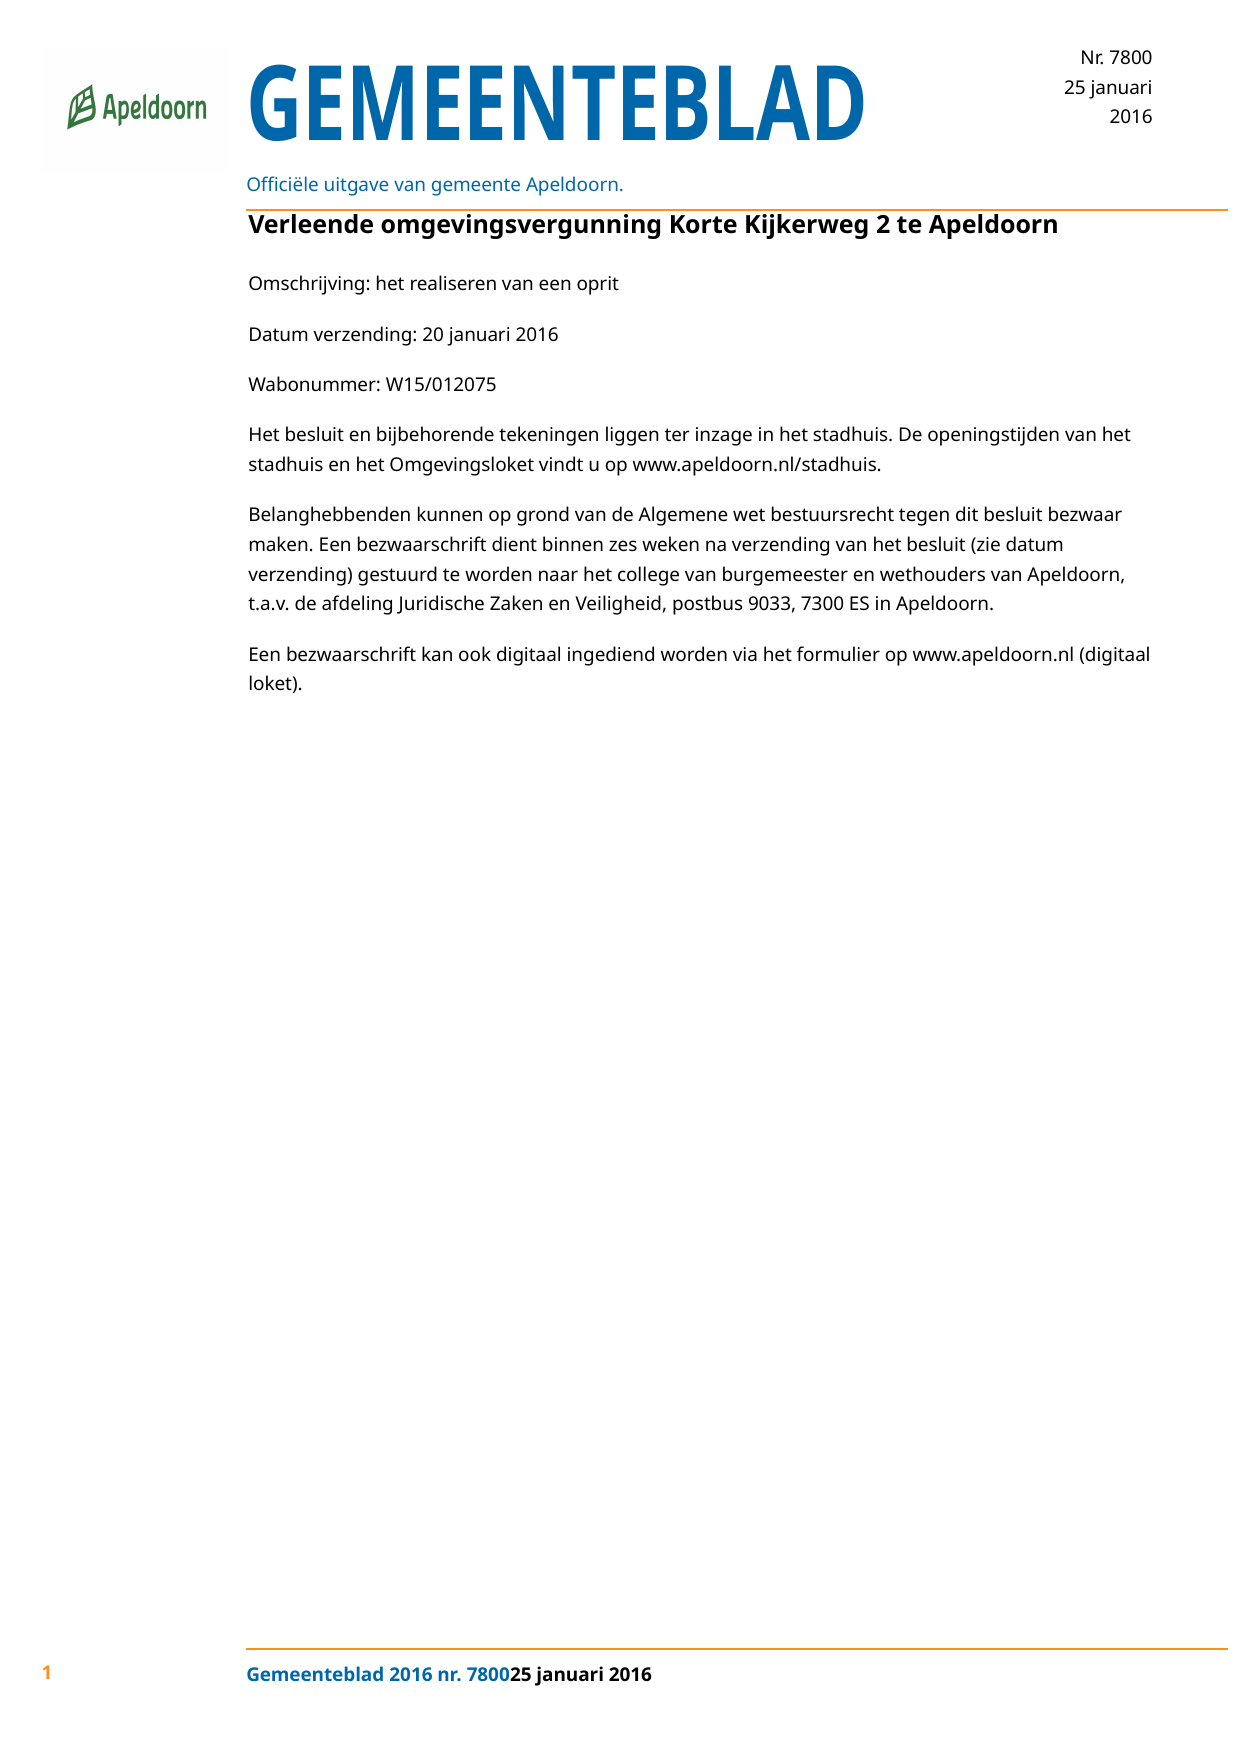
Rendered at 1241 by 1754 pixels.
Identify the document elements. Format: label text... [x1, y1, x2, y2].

text Een bezwaarschrift kan ook digitaal ingediend worden via het formulier op www.apeldoorn.nl (digitaal loket). [248, 641, 1152, 696]
picture [41, 47, 231, 172]
text Belanghebbenden kunnen op grond van de Algemene wet bestuursrecht tegen dit besluit bezwaar maken. Een bezwaarschrift dient binnen zes weken na verzending van het besluit (zie datum verzending) gestuurd te worden naar het college van burgemeester en wethouders van Apeldoorn, t.a.v. de afdeling Juridische Zaken en Veiligheid, postbus 9033, 7300 ES in Apeldoorn. [248, 502, 1152, 616]
text Omschrijving: het realiseren van een oprit [248, 270, 1152, 296]
text Het besluit en bijbehorende tekeningen liggen ter inzage in het stadhuis. De openingstijden van het stadhuis en het Omgevingsloket vindt u op www.apeldoorn.nl/stadhuis. [248, 422, 1152, 477]
text Verleende omgevingsvergunning Korte Kijkerweg 2 te Apeldoorn [248, 211, 1152, 241]
text Wabonummer: W15/012075 [248, 371, 1152, 397]
text Datum verzending: 20 januari 2016 [248, 321, 1152, 346]
